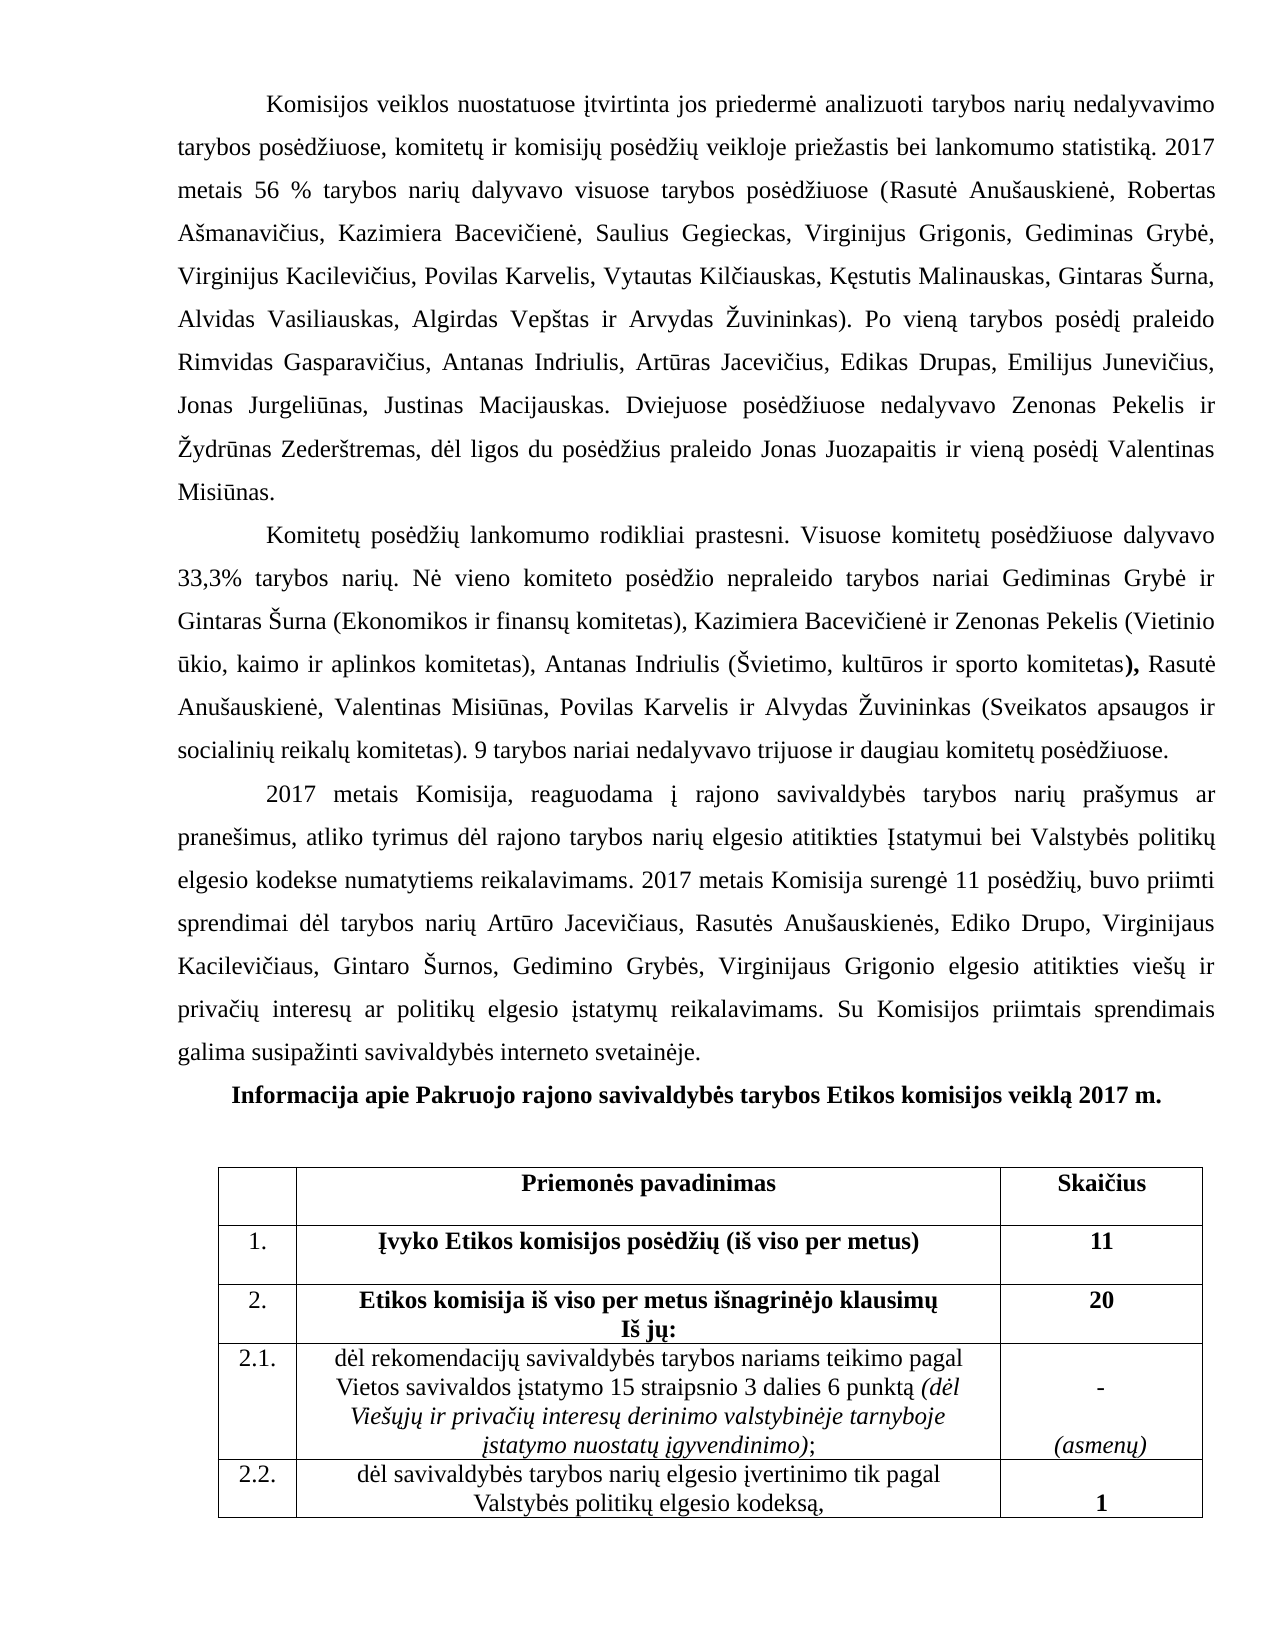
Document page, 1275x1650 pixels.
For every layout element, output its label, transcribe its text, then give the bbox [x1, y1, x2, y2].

table_cell 1 [1001, 1460, 1202, 1517]
text Komisijos veiklos nuostatuose įtvirtinta jos priedermė analizuoti tarybos narių nedalyvavimo tarybos posėdžiuose, komitetų ir komisijų posėdžių veikloje priežastis bei lankomumo statistiką. 2017 metais 56 % tarybos narių dalyvavo visuose tarybos posėdžiuose (Rasutė Anušauskienė, Robertas Ašmanavičius, Kazimiera Bacevičienė, Saulius Gegieckas, Virginijus Grigonis, Gediminas Grybė, Virginijus Kacilevičius, Povilas Karvelis, Vytautas Kilčiauskas, Kęstutis Malinauskas, Gintaras Šurna, Alvidas Vasiliauskas, Algirdas Vepštas ir Arvydas Žuvininkas). Po vieną tarybos posėdį praleido Rimvidas Gasparavičius, Antanas Indriulis, Artūras Jacevičius, Edikas Drupas, Emilijus Junevičius, Jonas Jurgeliūnas, Justinas Macijauskas. Dviejuose posėdžiuose nedalyvavo Zenonas Pekelis ir Žydrūnas Zederštremas, dėl ligos du posėdžius praleido Jonas Juozapaitis ir vieną posėdį Valentinas Misiūnas. [177, 89, 1216, 506]
table_cell 2.1. [219, 1344, 296, 1458]
text Informacija apie Pakruojo rajono savivaldybės tarybos Etikos komisijos veiklą 2017 m. [177, 1081, 1216, 1109]
table_cell 2.2. [219, 1460, 296, 1517]
table_cell 1. [219, 1226, 296, 1284]
table_cell 20 [1001, 1285, 1202, 1342]
table_cell 2. [219, 1285, 296, 1342]
table_header Skaičius [1001, 1168, 1202, 1225]
table_cell 11 [1001, 1226, 1202, 1284]
text 2017 metais Komisija, reaguodama į rajono savivaldybės tarybos narių prašymus ar pranešimus, atliko tyrimus dėl rajono tarybos narių elgesio atitikties Įstatymui bei Valstybės politikų elgesio kodekse numatytiems reikalavimams. 2017 metais Komisija surengė 11 posėdžių, buvo priimti sprendimai dėl tarybos narių Artūro Jacevičiaus, Rasutės Anušauskienės, Ediko Drupo, Virginijaus Kacilevičiaus, Gintaro Šurnos, Gedimino Grybės, Virginijaus Grigonio elgesio atitikties viešų ir privačių interesų ar politikų elgesio įstatymų reikalavimams. Su Komisijos priimtais sprendimais galima susipažinti savivaldybės interneto svetainėje. [177, 779, 1216, 1066]
table_cell - (asmenų) [1001, 1344, 1202, 1458]
table_cell dėl savivaldybės tarybos narių elgesio įvertinimo tik pagal Valstybės politikų elgesio kodeksą, [297, 1460, 1000, 1517]
table_header [219, 1168, 296, 1225]
table_cell Etikos komisija iš viso per metus išnagrinėjo klausimų Iš jų: [297, 1285, 1000, 1342]
table_header Priemonės pavadinimas [297, 1168, 1000, 1225]
text Komitetų posėdžių lankomumo rodikliai prastesni. Visuose komitetų posėdžiuose dalyvavo 33,3% tarybos narių. Nė vieno komiteto posėdžio nepraleido tarybos nariai Gediminas Grybė ir Gintaras Šurna (Ekonomikos ir finansų komitetas), Kazimiera Bacevičienė ir Zenonas Pekelis (Vietinio ūkio, kaimo ir aplinkos komitetas), Antanas Indriulis (Švietimo, kultūros ir sporto komitetas), Rasutė Anušauskienė, Valentinas Misiūnas, Povilas Karvelis ir Alvydas Žuvininkas (Sveikatos apsaugos ir socialinių reikalų komitetas). 9 tarybos nariai nedalyvavo trijuose ir daugiau komitetų posėdžiuose. [177, 520, 1216, 764]
table_cell Įvyko Etikos komisijos posėdžių (iš viso per metus) [297, 1226, 1000, 1284]
table_cell dėl rekomendacijų savivaldybės tarybos nariams teikimo pagal Vietos savivaldos įstatymo 15 straipsnio 3 dalies 6 punktą (dėl Viešųjų ir privačių interesų derinimo valstybinėje tarnyboje įstatymo nuostatų įgyvendinimo); [297, 1344, 1000, 1458]
